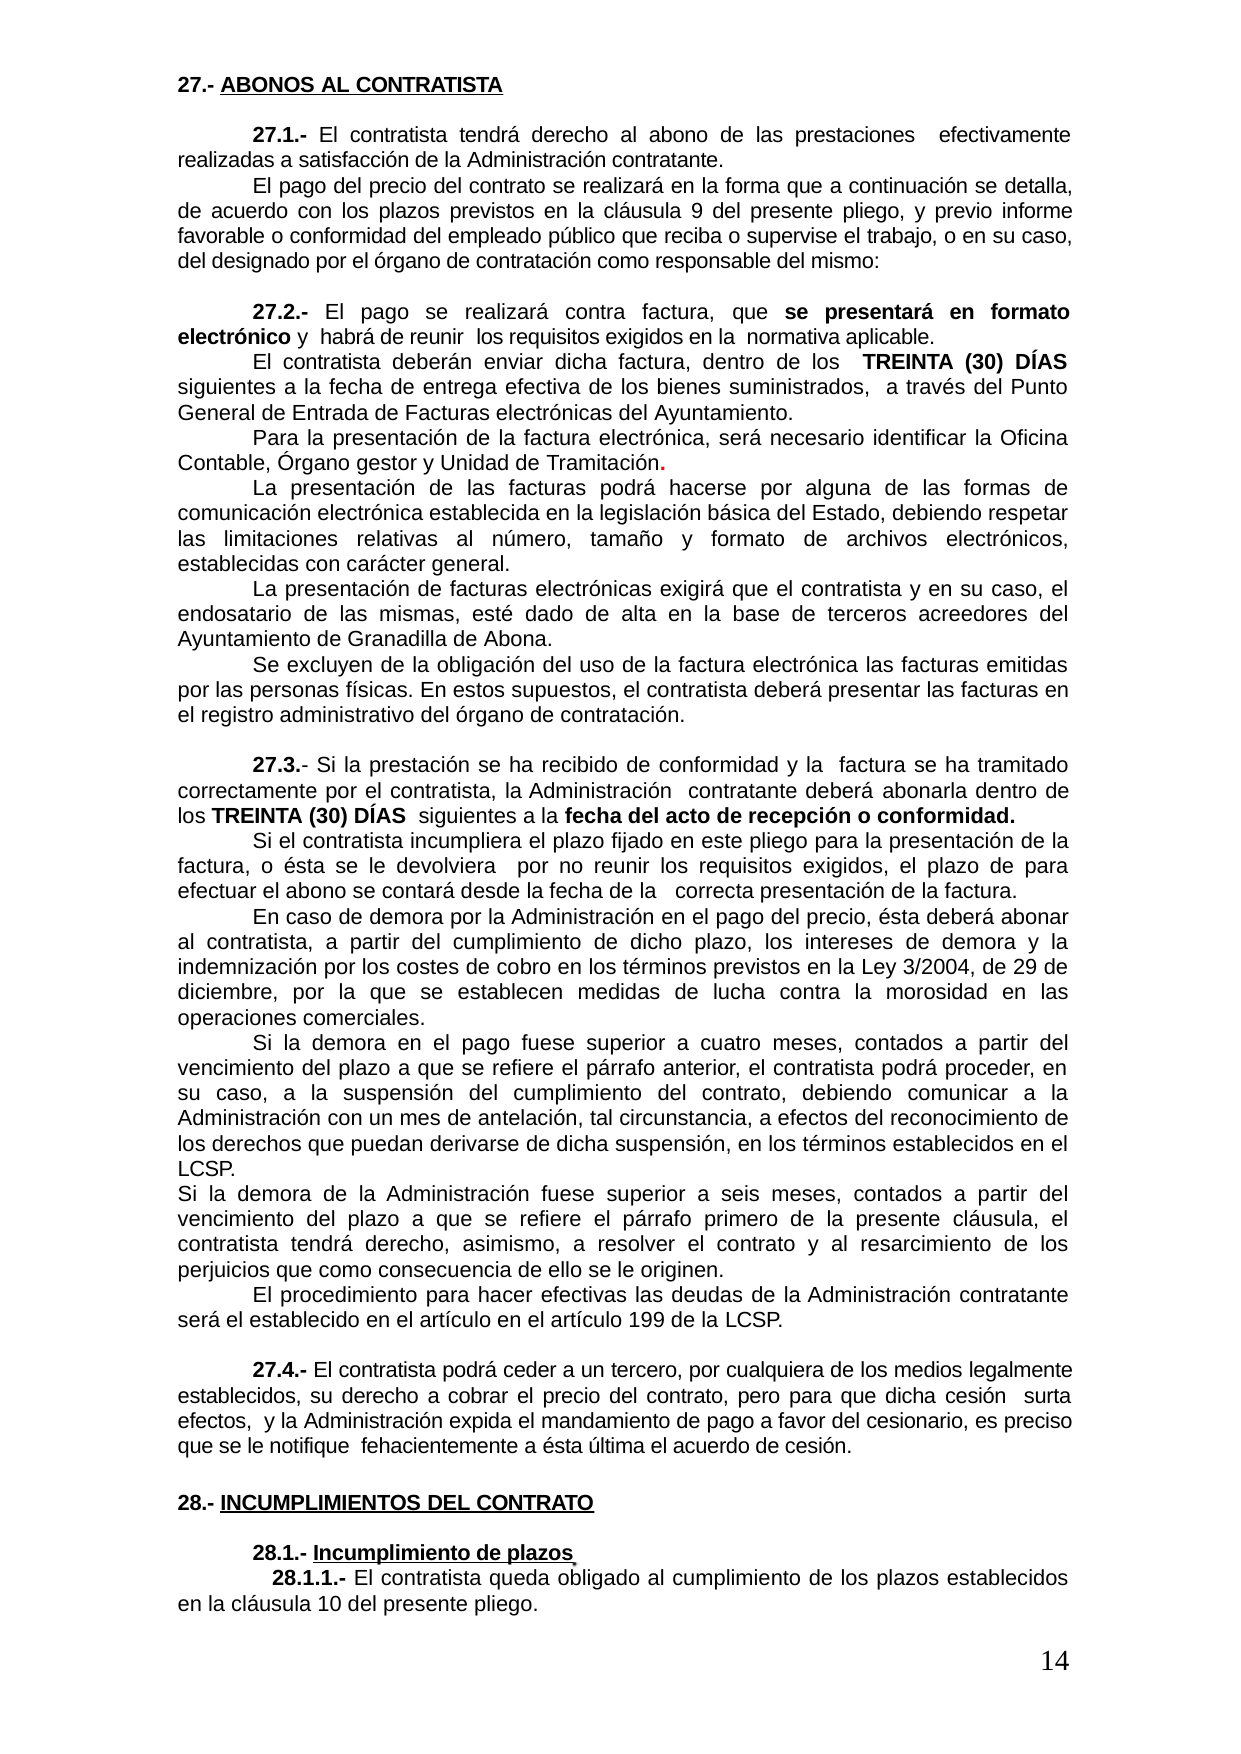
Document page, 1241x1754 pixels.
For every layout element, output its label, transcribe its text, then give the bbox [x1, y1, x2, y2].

text 27.2.- El pago se realizará contra factura, que se presentará en formato [252, 299, 1093, 324]
text Ayuntamiento de Granadilla de Abona. [177, 627, 1093, 652]
text los derechos que puedan derivarse de dicha suspensión, en los términos establecidos en el [177, 1131, 1094, 1156]
text diciembre, por la que se establecen medidas de lucha contra la morosidad en las [177, 980, 1094, 1005]
text La presentación de facturas electrónicas exigirá que el contratista y en su caso, el [252, 577, 1093, 601]
text Para la presentación de la factura electrónica, será necesario identificar la Oficina [252, 426, 1093, 450]
text será el establecido en el artículo en el artículo 199 de la LCSP. [177, 1308, 1093, 1332]
text 28.1.1.- El contratista queda obligado al cumplimiento de los plazos establecidos [272, 1566, 1093, 1591]
text establecidos, su derecho a cobrar el precio del contrato, pero para que dicha cesión surta [177, 1383, 1093, 1408]
text vencimiento del plazo a que se refiere el párrafo primero de la presente cláusula, el [177, 1207, 1093, 1232]
text operaciones comerciales. [177, 1005, 1094, 1030]
text del designado por el órgano de contratación como responsable del mismo: [177, 249, 1093, 274]
text 28.- INCUMPLIMIENTOS DEL CONTRATO [177, 1491, 619, 1515]
text En caso de demora por la Administración en el pago del precio, ésta deberá abonar [252, 904, 1094, 929]
text Si la demora en el pago fuese superior a cuatro meses, contados a partir del [252, 1031, 1094, 1055]
text Contable, Órgano gestor y Unidad de Tramitación. [177, 451, 1093, 475]
text establecidas con carácter general. [177, 552, 1093, 576]
text LCSP. [177, 1157, 1094, 1181]
text Se excluyen de la obligación del uso de la factura electrónica las facturas emitidas [252, 652, 1093, 677]
text TREINTA (30) DÍAS [862, 350, 1094, 374]
text de acuerdo con los plazos previstos en la cláusula 9 del presente pliego, y previo informe [177, 199, 1093, 223]
text Administración con un mes de antelación, tal circunstancia, a efectos del reconocimiento de [177, 1106, 1094, 1131]
text las limitaciones relativas al número, tamaño y formato de archivos electrónicos, [177, 526, 1093, 551]
text electrónico y habrá de reunir los requisitos exigidos en la normativa aplicable. [177, 325, 959, 349]
text General de Entrada de Facturas electrónicas del Ayuntamiento. [177, 400, 1092, 425]
text 27.3.- Si la prestación se ha recibido de conformidad y la factura se ha tramitado [252, 753, 1093, 778]
text 4 [1054, 1645, 1094, 1677]
text 1 [1040, 1645, 1054, 1677]
text que se le notifique fehacientemente a ésta última el acuerdo de cesión. [177, 1434, 1093, 1458]
text La presentación de las facturas podrá hacerse por alguna de las formas de [252, 476, 1093, 501]
text indemnización por los costes de cobro en los términos previstos en la Ley 3/2004, de 29 de [177, 955, 1094, 979]
text favorable o conformidad del empleado público que reciba o supervise el trabajo, o en su caso, [177, 224, 1093, 248]
text endosatario de las mismas, esté dado de alta en la base de terceros acreedores del [177, 602, 1093, 627]
text El pago del precio del contrato se realizará en la forma que a continuación se detalla, [252, 173, 1093, 198]
text su caso, a la suspensión del cumplimiento del contrato, debiendo comunicar a la [177, 1081, 1094, 1106]
text 27.4.- El contratista podrá ceder a un tercero, por cualquiera de los medios legalmente [252, 1358, 1093, 1383]
text realizadas a satisfacción de la Administración contratante. [177, 148, 746, 173]
text correctamente por el contratista, la Administración contratante deberá abonarla dentro de [177, 778, 1094, 803]
text 28.1.- Incumplimiento de plazos [252, 1541, 598, 1566]
text 27.1.- El contratista tendrá derecho al abono de las prestaciones efectivamente [252, 123, 1093, 148]
text Si la demora de la Administración fuese superior a seis meses, contados a partir del [177, 1182, 1093, 1206]
text comunicación electrónica establecida en la legislación básica del Estado, debiendo respetar [177, 501, 1093, 526]
text efectuar el abono se contará desde la fecha de la correcta presentación de la factura. [177, 879, 1094, 904]
text factura, o ésta se le devolviera por no reunir los requisitos exigidos, el plazo de para [177, 854, 1094, 879]
text en la cláusula 10 del presente pliego. [177, 1591, 563, 1616]
text al contratista, a partir del cumplimiento de dicho plazo, los intereses de demora y la [177, 930, 1094, 954]
text contratista tendrá derecho, asimismo, a resolver el contrato y al resarcimiento de los [177, 1232, 1093, 1257]
text El procedimiento para hacer efectivas las deudas de la Administración contratante [252, 1283, 1093, 1307]
text perjuicios que como consecuencia de ello se le originen. [177, 1257, 1093, 1282]
text Si el contratista incumpliera el plazo fijado en este pliego para la presentación de la [252, 829, 1094, 853]
text 27.- ABONOS AL CONTRATISTA [177, 73, 528, 97]
text el registro administrativo del órgano de contratación. [177, 703, 1093, 727]
text El contratista deberán enviar dicha factura, dentro de los [252, 350, 862, 374]
text efectos, y la Administración expida el mandamiento de pago a favor del cesionario, es preciso [177, 1409, 1093, 1433]
text por las personas físicas. En estos supuestos, el contratista deberá presentar las facturas en [177, 678, 1093, 702]
text siguientes a la fecha de entrega efectiva de los bienes suministrados, a través del Punto [177, 375, 1092, 400]
text vencimiento del plazo a que se refiere el párrafo anterior, el contratista podrá proceder, en [177, 1056, 1094, 1080]
text los TREINTA (30) DÍAS siguientes a la fecha del acto de recepción o conformidad. [177, 804, 1094, 828]
